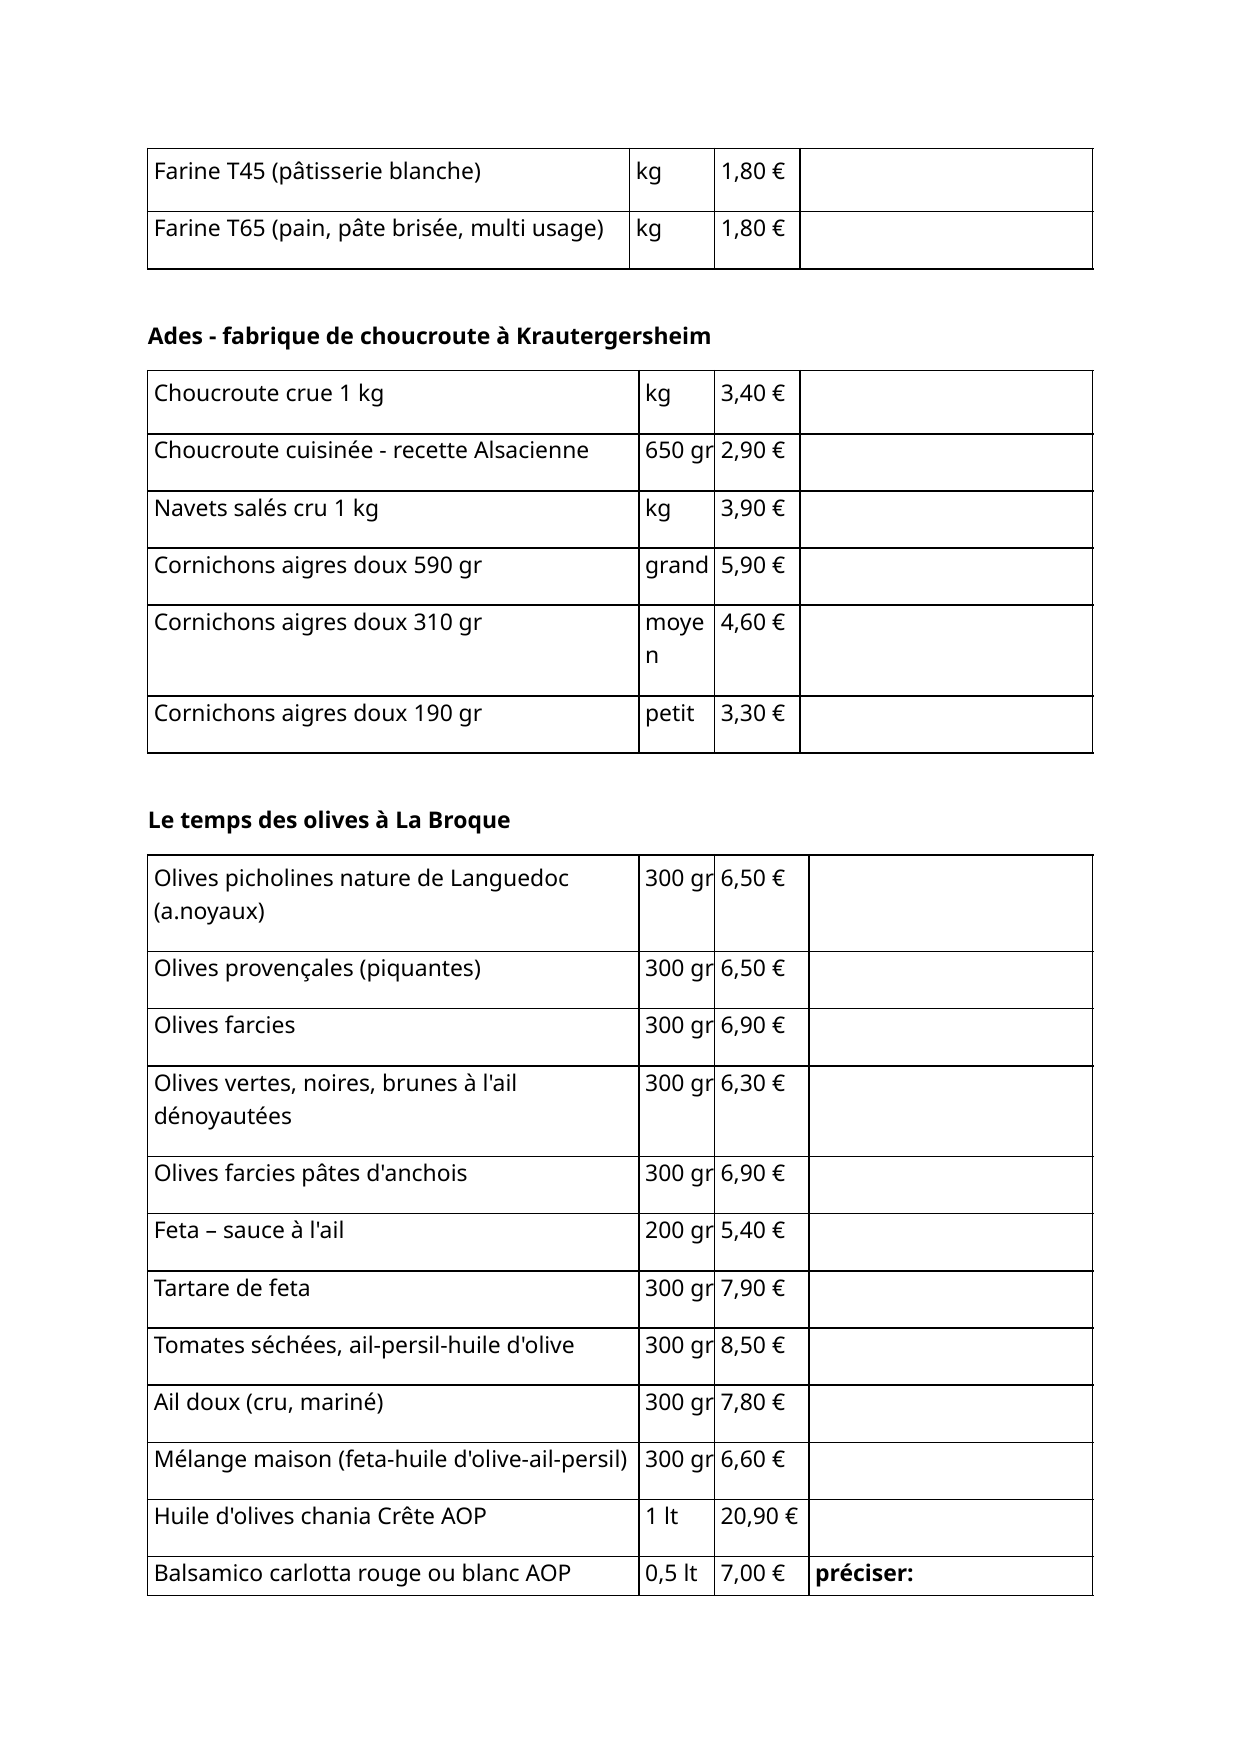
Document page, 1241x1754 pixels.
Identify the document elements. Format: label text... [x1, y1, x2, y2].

table_cell 1,80 € [715, 212, 799, 268]
table_cell kg [640, 492, 714, 547]
table_header Olives picholines nature de Languedoc (a.noyaux) [148, 856, 638, 951]
table_cell [810, 1067, 1092, 1156]
table_cell [810, 1329, 1092, 1384]
table_cell [810, 1214, 1092, 1270]
table_header [801, 371, 1092, 433]
table_cell 300 gr [640, 1386, 714, 1441]
table_cell [801, 212, 1092, 268]
table_cell 1 lt [640, 1500, 714, 1556]
table_header Farine T45 (pâtisserie blanche) [148, 149, 629, 211]
table_cell 7,80 € [715, 1386, 808, 1441]
table_header 300 gr [640, 856, 714, 951]
table_cell 8,50 € [715, 1329, 808, 1384]
table_header 3,40 € [715, 371, 799, 433]
table_header Choucroute crue 1 kg [148, 371, 638, 433]
table_cell 5,40 € [715, 1214, 808, 1270]
table_cell Tomates séchées, ail-persil-huile d'olive [148, 1329, 638, 1384]
text Ades - fabrique de choucroute à Krautergersheim [148, 319, 1093, 351]
table_cell 300 gr [640, 1443, 714, 1499]
table_cell 200 gr [640, 1214, 714, 1270]
table_cell [801, 492, 1092, 547]
table_header [810, 856, 1092, 951]
table_cell [810, 1500, 1092, 1556]
table_cell Navets salés cru 1 kg [148, 492, 638, 547]
table_cell petit [640, 697, 714, 752]
table_cell [810, 1272, 1092, 1327]
table_cell 6,60 € [715, 1443, 808, 1499]
table_cell 300 gr [640, 1329, 714, 1384]
table_cell [810, 1443, 1092, 1499]
table_cell 300 gr [640, 952, 714, 1008]
table_cell Cornichons aigres doux 590 gr [148, 549, 638, 604]
table_cell Cornichons aigres doux 190 gr [148, 697, 638, 752]
table_cell Balsamico carlotta rouge ou blanc AOP [148, 1557, 638, 1594]
table_cell 20,90 € [715, 1500, 808, 1556]
table_cell [810, 1009, 1092, 1065]
table_cell [810, 952, 1092, 1008]
table_header 1,80 € [715, 149, 799, 211]
table_cell Huile d'olives chania Crête AOP [148, 1500, 638, 1556]
table_cell kg [630, 212, 714, 268]
table_cell Choucroute cuisinée - recette Alsacienne [148, 435, 638, 490]
table_cell 3,30 € [715, 697, 799, 752]
table_header kg [630, 149, 714, 211]
table_cell 650 gr [640, 435, 714, 490]
text Le temps des olives à La Broque [148, 804, 1093, 835]
table_cell 300 gr [640, 1272, 714, 1327]
table_cell 6,50 € [715, 952, 808, 1008]
table_header kg [640, 371, 714, 433]
table_cell 6,30 € [715, 1067, 808, 1156]
table_cell [801, 435, 1092, 490]
table_cell 7,00 € [715, 1557, 808, 1594]
table_cell 6,90 € [715, 1157, 808, 1213]
table_cell 7,90 € [715, 1272, 808, 1327]
table_header 6,50 € [715, 856, 808, 951]
table_cell 2,90 € [715, 435, 799, 490]
table_cell [801, 549, 1092, 604]
table_cell [801, 697, 1092, 752]
table_cell Farine T65 (pain, pâte brisée, multi usage) [148, 212, 629, 268]
table_cell Mélange maison (feta-huile d'olive-ail-persil) [148, 1443, 638, 1499]
table_header [801, 149, 1092, 211]
table_cell 300 gr [640, 1009, 714, 1065]
table_cell 0,5 lt [640, 1557, 714, 1594]
table_cell 5,90 € [715, 549, 799, 604]
table_cell 300 gr [640, 1067, 714, 1156]
table_cell Olives vertes, noires, brunes à l'ail dénoyautées [148, 1067, 638, 1156]
table_cell 3,90 € [715, 492, 799, 547]
table_cell Ail doux (cru, mariné) [148, 1386, 638, 1441]
table_cell préciser: [810, 1557, 1092, 1594]
table_cell grand [640, 549, 714, 604]
table_cell Olives farcies pâtes d'anchois [148, 1157, 638, 1213]
table_cell [810, 1386, 1092, 1441]
table_cell moyen [640, 606, 714, 695]
table_cell Olives provençales (piquantes) [148, 952, 638, 1008]
table_cell 300 gr [640, 1157, 714, 1213]
table_cell Tartare de feta [148, 1272, 638, 1327]
table_cell Olives farcies [148, 1009, 638, 1065]
table_cell [801, 606, 1092, 695]
table_cell Cornichons aigres doux 310 gr [148, 606, 638, 695]
table_cell [810, 1157, 1092, 1213]
table_cell Feta – sauce à l'ail [148, 1214, 638, 1270]
table_cell 6,90 € [715, 1009, 808, 1065]
table_cell 4,60 € [715, 606, 799, 695]
